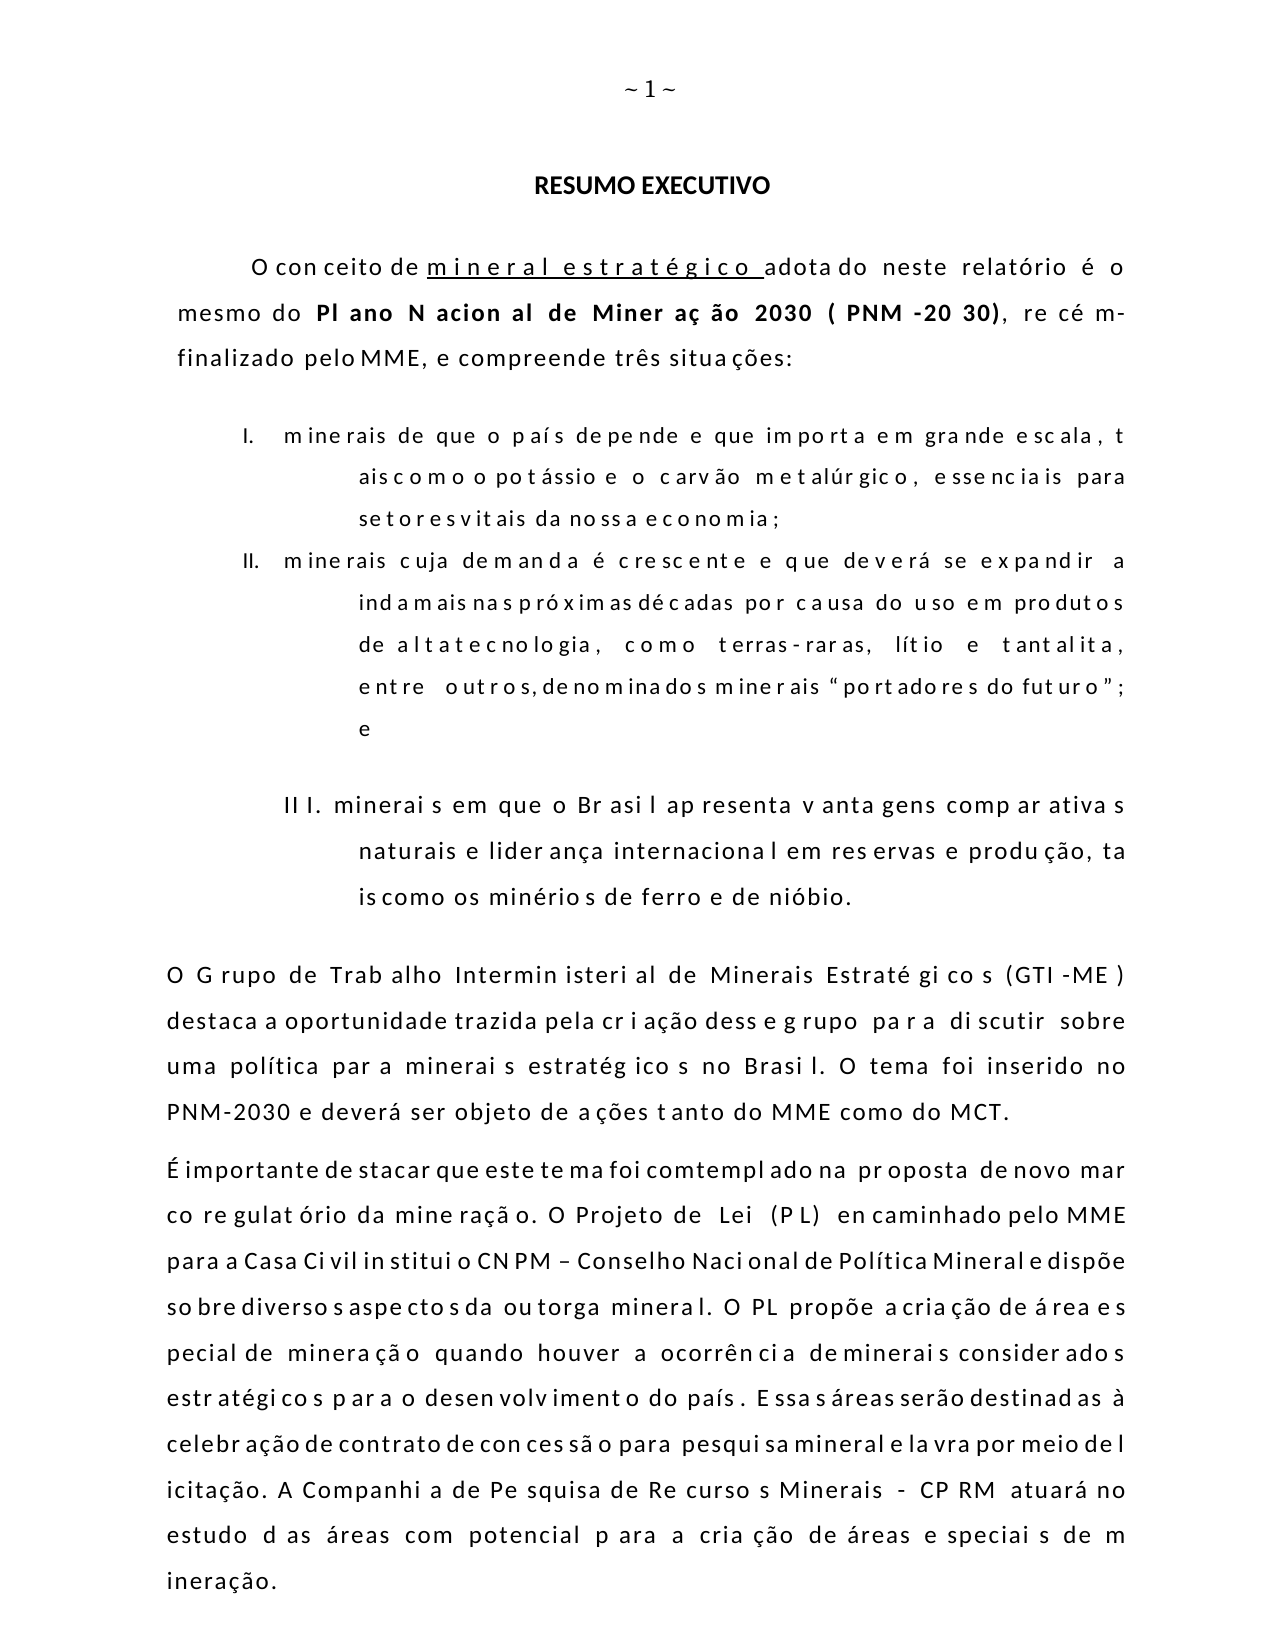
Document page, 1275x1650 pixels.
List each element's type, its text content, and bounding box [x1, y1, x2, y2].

list m ine rais de que o p aí s de pe nde e que im po rt a e m gra nde e sc ala , t ais c o m o o po t ássio e o c arv ão m e t alúr gic o , e sse nc ia is para se t o r e s v it ais da no ss a e c o no m ia ; [283, 421, 1124, 532]
text II I. minerai s em que o Br asi l ap resenta v anta gens comp ar ativa s naturais e lider ança internaciona l em res ervas e produ ção, ta is como os minério s de ferro e de nióbio. [283, 789, 1125, 911]
text É importante de stacar que este te ma foi comtempl ado na pr oposta de novo mar co re gulat ório da mine raçã o. O Projeto de Lei (P L) en caminhado pelo MME para a Casa Ci vil in stitui o CN PM – Conselho Naci onal de Política Mineral e dispõe so bre diverso s aspe cto s da ou torga minera l. O PL propõe a cria ção de á rea e s pecial de minera çã o quando houver a ocorrên ci a de minerai s consider ado s estr atégi co s p ar a o desen volv iment o do país . E ssa s áreas serão destinad as à celebr ação de contrato de con ces sã o para pesqui sa mineral e la vra por meio de l icitação. A Companhi a de Pe squisa de Re curso s Minerais - CP RM atuará no estudo d as áreas com potencial p ara a cria ção de áreas e speciai s de m ineração. [167, 1154, 1125, 1596]
text O G rupo de Trab alho Intermin isteri al de Minerais Estraté gi co s (GTI -ME ) destaca a oportunidade trazida pela cr i ação dess e g rupo pa r a di scutir sobre uma política par a minerai s estratég ico s no Brasi l. O tema foi inserido no PNM-2030 e deverá ser objeto de a ções t anto do MME como do MCT. [167, 959, 1126, 1126]
text O con ceito de m i n e r a l e s t r a t é g i c o adota do neste relatório é o mesmo do Pl ano N acion al de Miner aç ão 2030 ( PNM -20 30), re cé m-finalizado pelo MME, e compreende três situa ções: [177, 251, 1125, 373]
list m ine rais c uja de m an d a é c re sc e nt e e q ue de v e rá se e x pa nd ir a ind a m ais na s p ró x im as dé c adas po r c a usa do u so e m pro dut o s de a l t a t e c no lo gia , c o m o t erras - rar as, lít io e t ant al it a , e nt re o ut r o s, de no m ina do s m ine r ais “ po rt ado re s do fut ur o ” ; e [283, 546, 1125, 742]
subtitle RESUMO EXECUTIVO [167, 168, 1137, 201]
